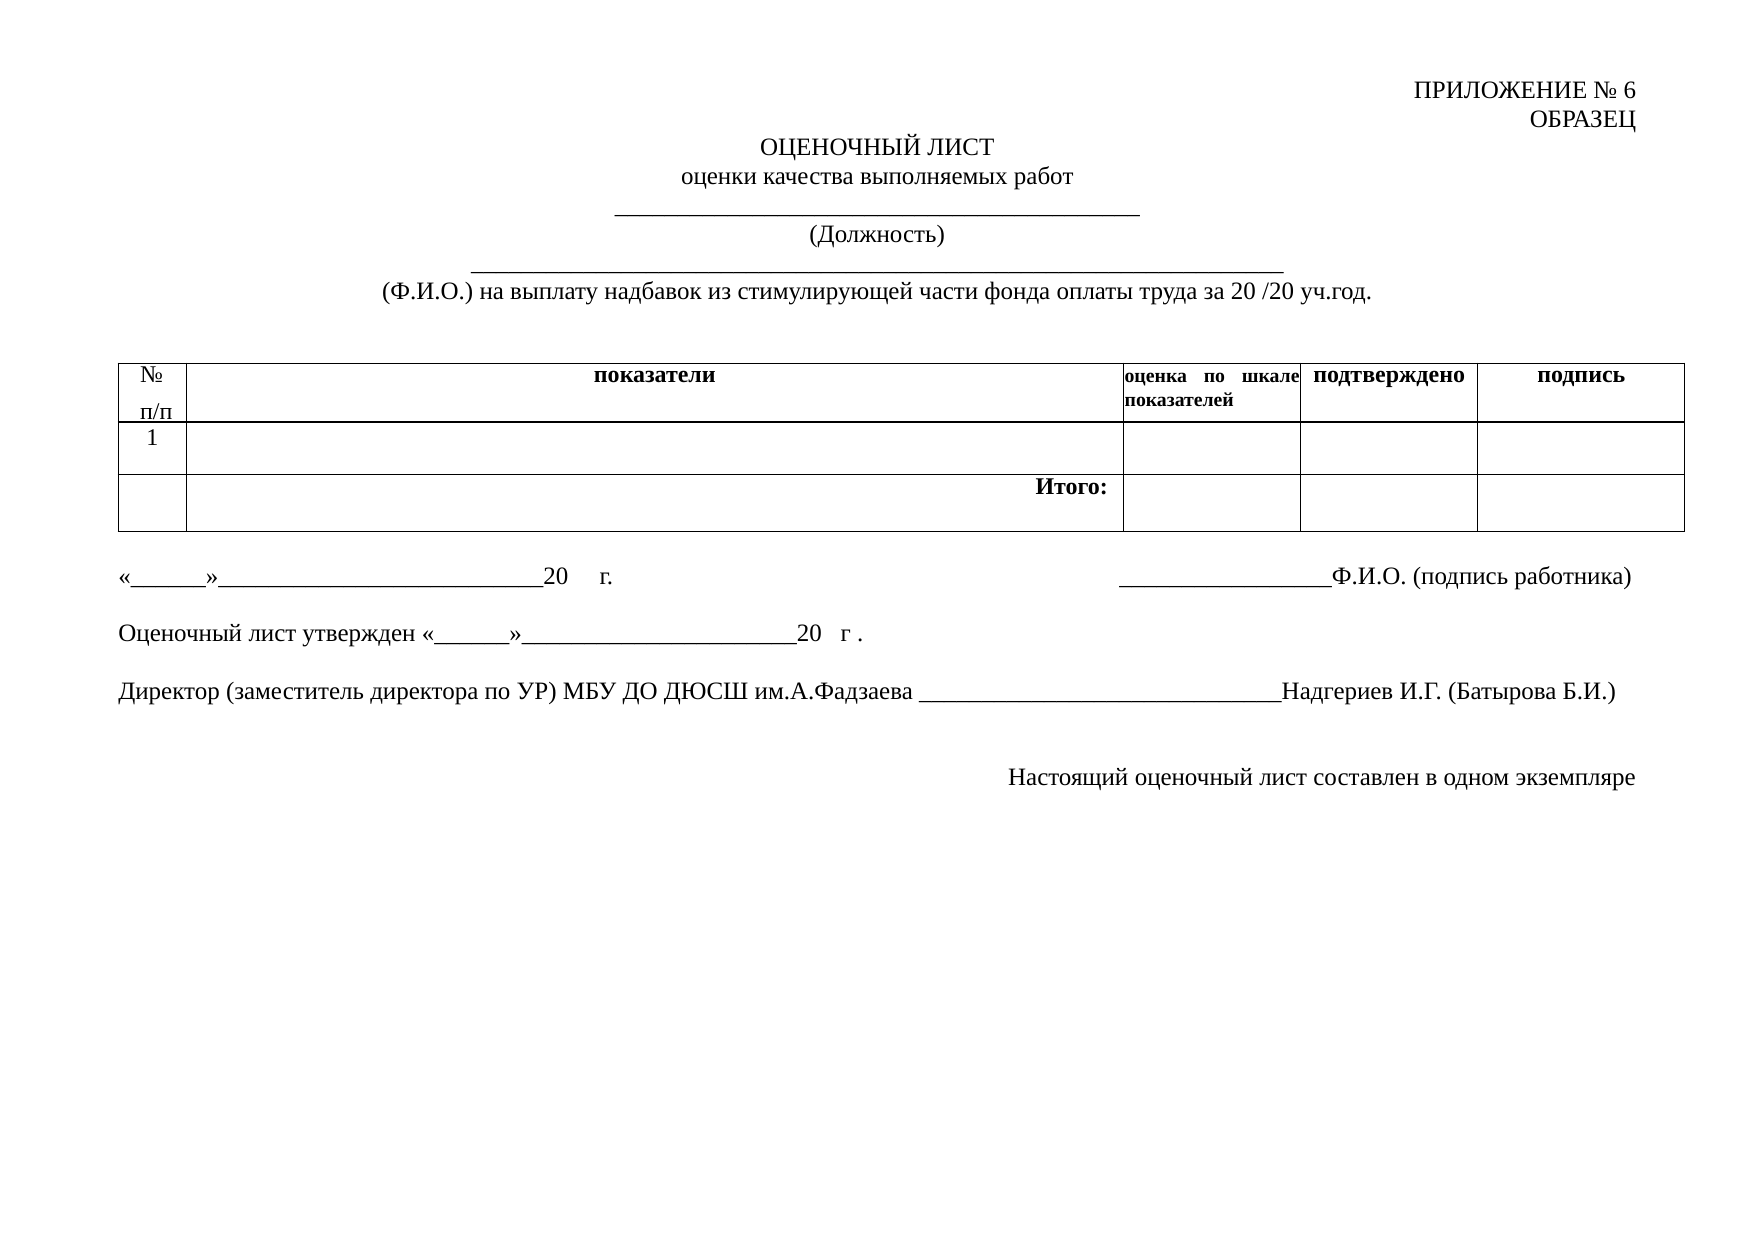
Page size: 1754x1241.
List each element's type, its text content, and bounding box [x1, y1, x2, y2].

text ОЦЕНОЧНЫЙ ЛИСТ [118, 132, 1636, 161]
text (Ф.И.О.) на выплату надбавок из стимулирующей части фонда оплаты труда за 20 /20 уч.год. [118, 276, 1636, 305]
table_header подтверждено [1301, 387, 1477, 421]
table_cell [1478, 475, 1684, 531]
table_cell [1478, 423, 1684, 474]
text Директор (заместитель директора по УР) МБУ ДО ДЮСШ им.А.Фадзаева _____________________________Надгериев И.Г. (Батырова Б.И.) [118, 676, 1636, 704]
text _________________________________________________________________ [118, 247, 1636, 276]
table_cell [1301, 423, 1477, 474]
text ОБРАЗЕЦ [118, 104, 1636, 132]
table_cell [1301, 475, 1477, 531]
text (Должность) [118, 219, 1636, 247]
table_cell Итого: [187, 475, 1123, 531]
text ПРИЛОЖЕНИЕ № 6 [118, 75, 1636, 104]
text __________________________________________ [118, 190, 1636, 219]
text Оценочный лист утвержден «______»______________________20 г . [118, 618, 1636, 647]
table_cell [187, 423, 1123, 474]
text «______»__________________________20 г. _________________Ф.И.О. (подпись работника) [118, 561, 1636, 589]
text оценки качества выполняемых работ [118, 161, 1636, 190]
table_header оценка по шкале показателей [1124, 364, 1300, 421]
table_cell [119, 475, 186, 531]
table_header № п/п [119, 364, 140, 421]
table_cell 1 [119, 423, 186, 474]
table_cell [1124, 423, 1300, 474]
table_header подпись [1478, 364, 1684, 421]
text Настоящий оценочный лист составлен в одном экземпляре [118, 762, 1636, 791]
table_header показатели [187, 364, 1123, 421]
table_cell [1124, 475, 1300, 531]
